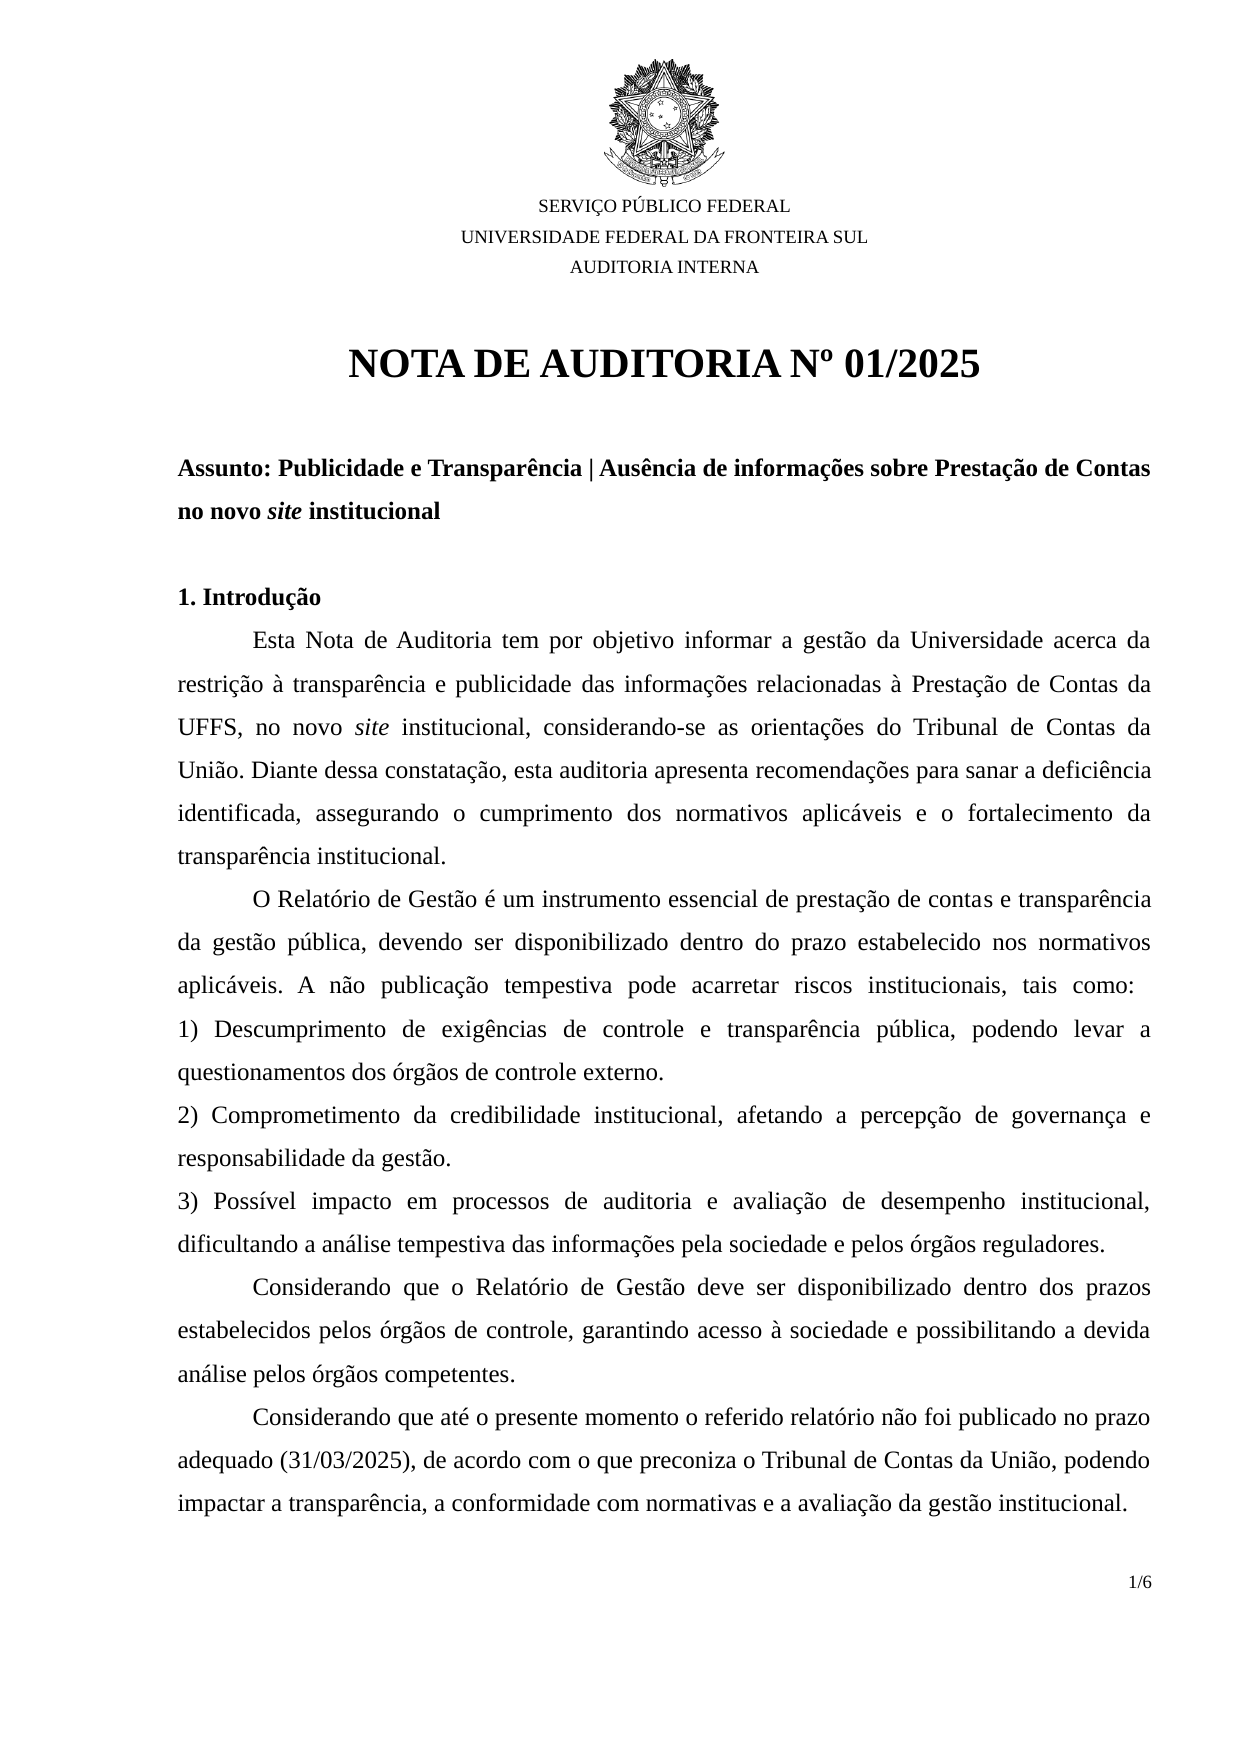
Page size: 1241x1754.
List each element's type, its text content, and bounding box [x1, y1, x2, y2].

text Considerando que o Relatório de Gestão deve ser disponibilizado dentro dos prazos estabelecidos pelos órgãos de controle, garantindo acesso à sociedade e possibilitando a devida análise pelos órgãos competentes. [177, 1272, 1152, 1387]
text 3) Possível impacto em processos de auditoria e avaliação de desempenho institucional, dificultando a análise tempestiva das informações pela sociedade e pelos órgãos reguladores. [177, 1186, 1152, 1258]
subtitle Assunto: Publicidade e Transparência | Ausência de informações sobre Prestação de Contas no novo site institucional [177, 453, 1152, 525]
subtitle NOTA DE AUDITORIA Nº 01/2025 [177, 338, 1152, 386]
subtitle 1. Introdução [177, 582, 1152, 611]
text O Relatório de Gestão é um instrumento essencial de prestação de contas e transparência da gestão pública, devendo ser disponibilizado dentro do prazo estabelecido nos normativos aplicáveis. A não publicação tempestiva pode acarretar riscos institucionais, tais como: 1) Descumprimento de exigências de controle e transparência pública, podendo levar a questionamentos dos órgãos de controle externo. [177, 884, 1152, 1086]
text 2) Comprometimento da credibilidade institucional, afetando a percepção de governança e responsabilidade da gestão. [177, 1100, 1152, 1172]
text Considerando que até o presente momento o referido relatório não foi publicado no prazo adequado (31/03/2025), de acordo com o que preconiza o Tribunal de Contas da União, podendo impactar a transparência, a conformidade com normativas e a avaliação da gestão institucional. [177, 1402, 1152, 1517]
text Esta Nota de Auditoria tem por objetivo informar a gestão da Universidade acerca da restrição à transparência e publicidade das informações relacionadas à Prestação de Contas da UFFS, no novo site institucional, considerando-se as orientações do Tribunal de Contas da União. Diante dessa constatação, esta auditoria apresenta recomendações para sanar a deficiência identificada, assegurando o cumprimento dos normativos aplicáveis e o fortalecimento da transparência institucional. [177, 626, 1152, 870]
